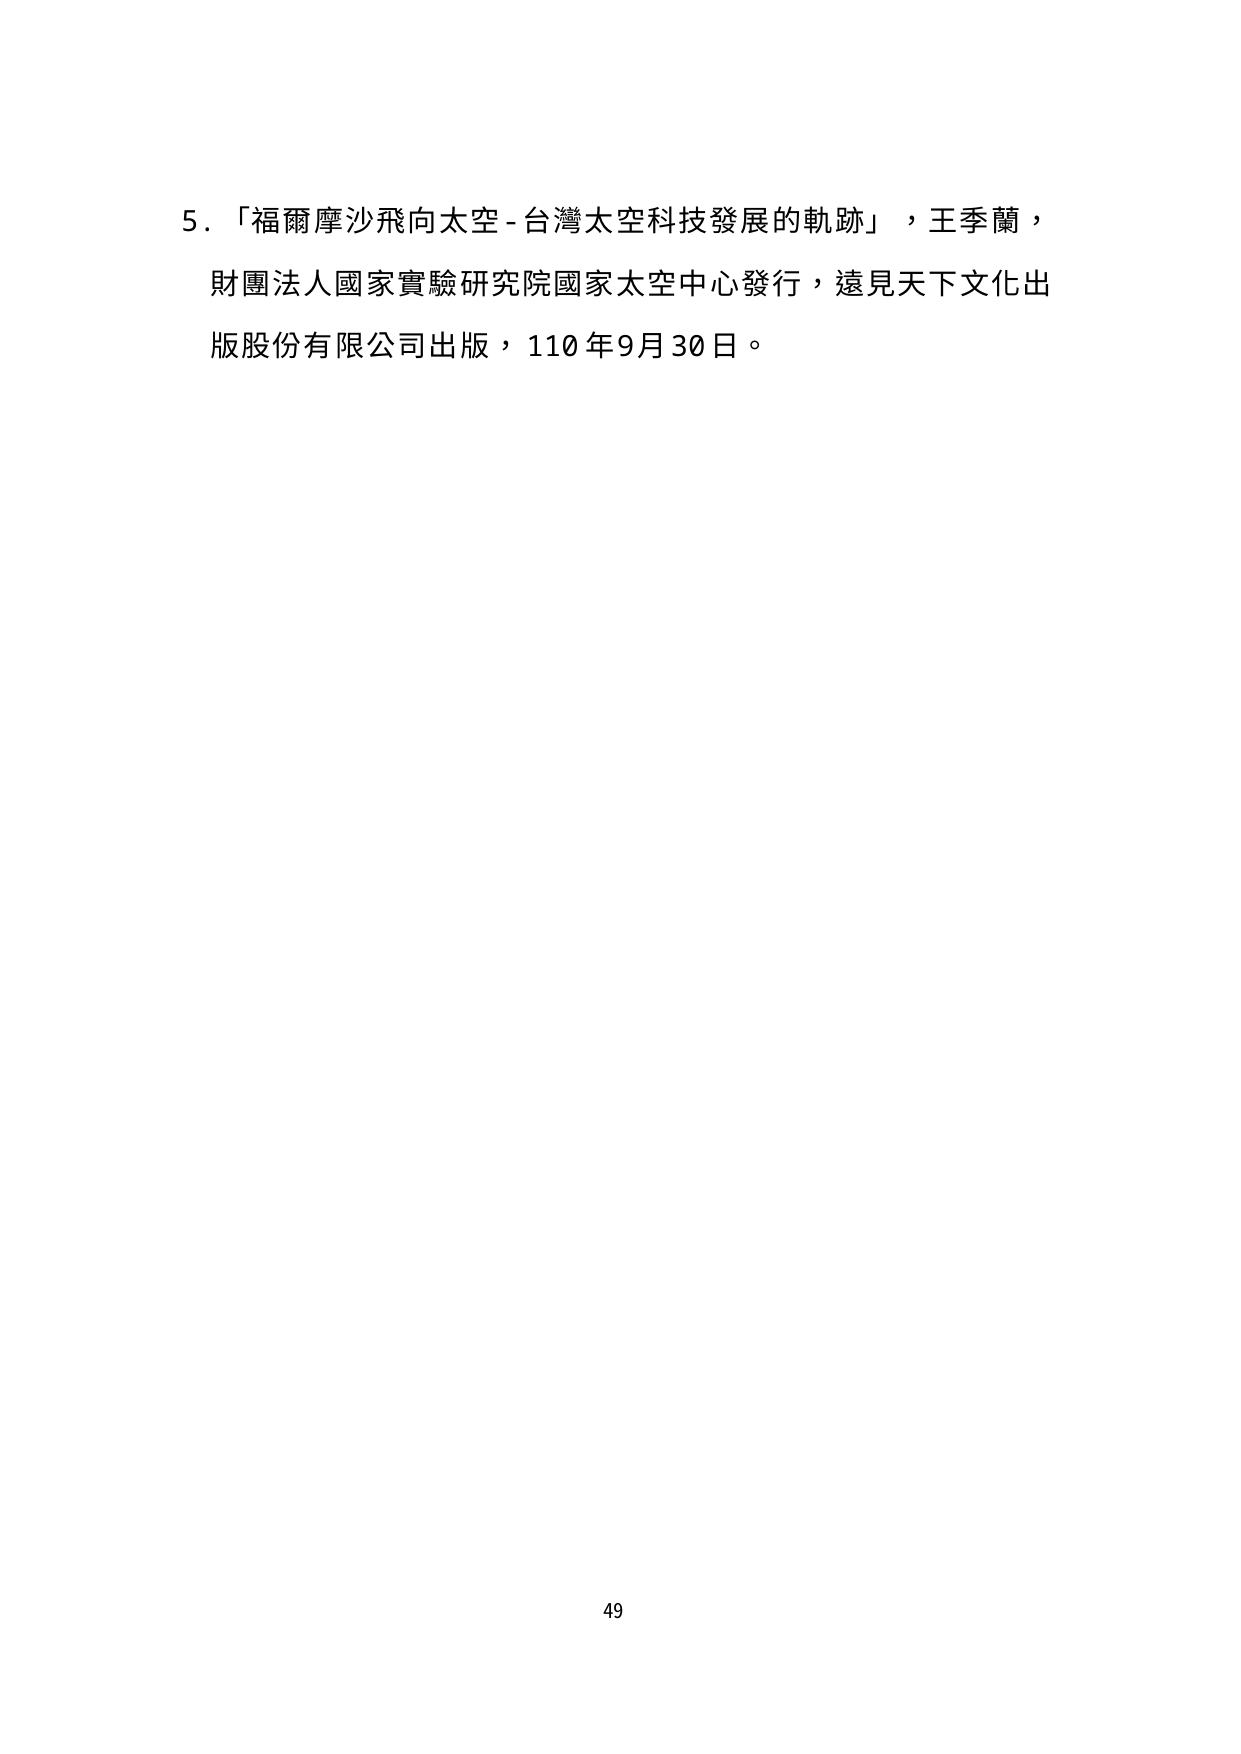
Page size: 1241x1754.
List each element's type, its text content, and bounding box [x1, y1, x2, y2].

text 5.「福爾摩沙飛向太空-台灣太空科技發展的軌跡」，王季蘭，財團法人國家實驗研究院國家太空中心發行，遠見天下文化出版股份有限公司出版，110年9月30日。 [177, 177, 1063, 365]
